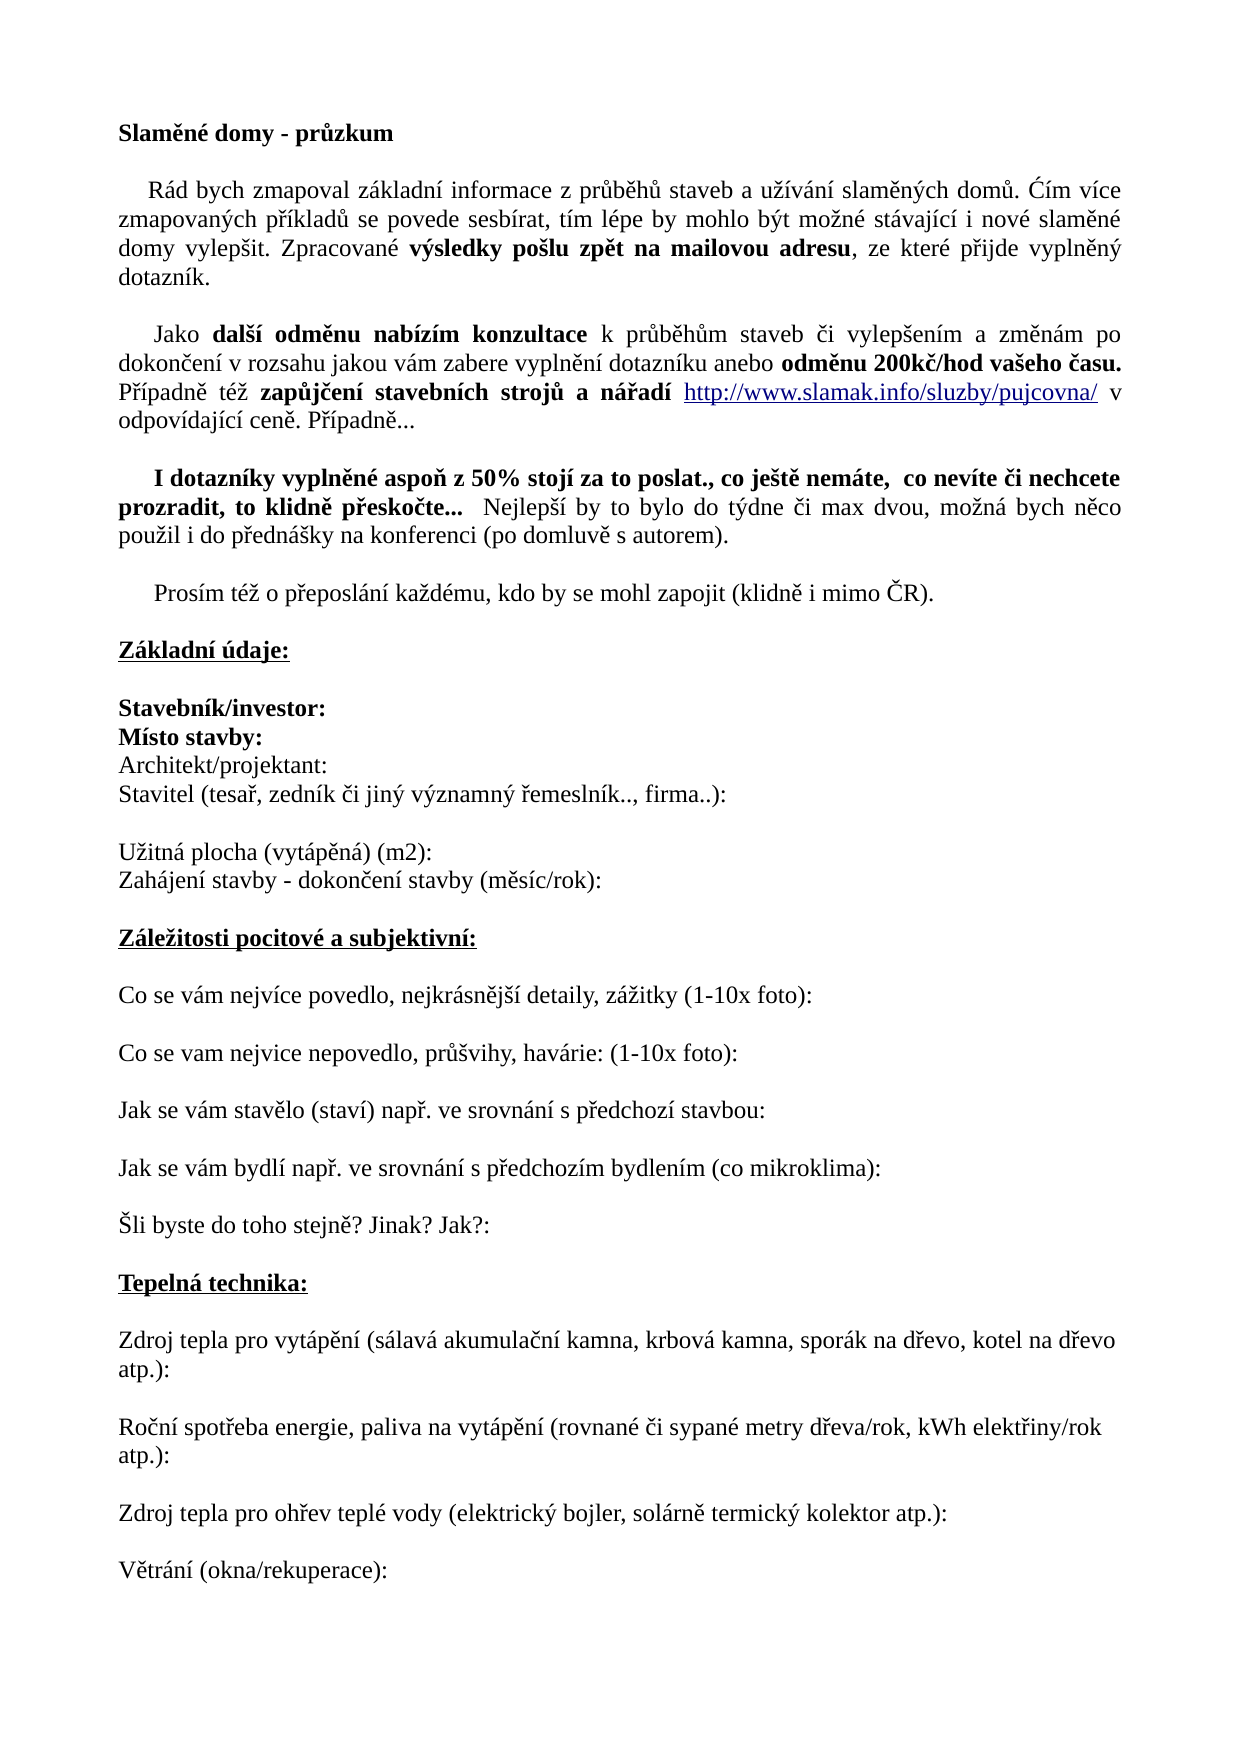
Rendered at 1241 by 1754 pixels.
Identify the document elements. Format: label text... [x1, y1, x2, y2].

text Jako další odměnu nabízím konzultace k průběhům staveb či vylepšením a změnám po dokončení v rozsahu jakou vám zabere vyplnění dotazníku anebo odměnu 200kč/hod vašeho času. Případně též zapůjčení stavebních strojů a nářadí http://www.slamak.info/sluzby/pujcovna/ v odpovídající ceně. Případně... [118, 319, 1122, 434]
text Jak se vám stavělo (staví) např. ve srovnání s předchozí stavbou: [118, 1096, 1122, 1124]
text Jak se vám bydlí např. ve srovnání s předchozím bydlením (co mikroklima): [118, 1153, 1122, 1182]
text Slaměné domy - průzkum [118, 118, 1122, 147]
text Zdroj tepla pro vytápění (sálavá akumulační kamna, krbová kamna, sporák na dřevo, kotel na dřevo atp.): [118, 1326, 1122, 1383]
text Zahájení stavby - dokončení stavby (měsíc/rok): [118, 866, 1122, 894]
text Architekt/projektant: [118, 751, 1122, 779]
text Zdroj tepla pro ohřev teplé vody (elektrický bojler, solárně termický kolektor atp.): [118, 1498, 1122, 1527]
text Místo stavby: [118, 722, 1122, 751]
text Užitná plocha (vytápěná) (m2): [118, 837, 1122, 866]
text Šli byste do toho stejně? Jinak? Jak?: [118, 1211, 1122, 1239]
text Tepelná technika: [118, 1268, 1122, 1297]
text Co se vám nejvíce povedlo, nejkrásnější detaily, zážitky (1-10x foto): [118, 981, 1122, 1009]
text Co se vam nejvice nepovedlo, průšvihy, havárie: (1-10x foto): [118, 1038, 1122, 1067]
text Větrání (okna/rekuperace): [118, 1556, 1122, 1584]
text Roční spotřeba energie, paliva na vytápění (rovnané či sypané metry dřeva/rok, kWh elektřiny/rok atp.): [118, 1412, 1122, 1469]
text Prosím též o přeposlání každému, kdo by se mohl zapojit (klidně i mimo ČR). [118, 578, 1122, 607]
text Záležitosti pocitové a subjektivní: [118, 923, 1122, 952]
text Stavebník/investor: [118, 693, 1122, 722]
text I dotazníky vyplněné aspoň z 50% stojí za to poslat., co ještě nemáte, co nevíte či nechcete prozradit, to klidně přeskočte... Nejlepší by to bylo do týdne či max dvou, možná bych něco použil i do přednášky na konferenci (po domluvě s autorem). [118, 463, 1122, 549]
text Rád bych zmapoval základní informace z průběhů staveb a užívání slaměných domů. Ćím více zmapovaných příkladů se povede sesbírat, tím lépe by mohlo být možné stávající i nové slaměné domy vylepšit. Zpracované výsledky pošlu zpět na mailovou adresu, ze které přijde vyplněný dotazník. [118, 176, 1122, 291]
text Základní údaje: [118, 636, 1122, 664]
text Stavitel (tesař, zedník či jiný významný řemeslník.., firma..): [118, 779, 1122, 808]
